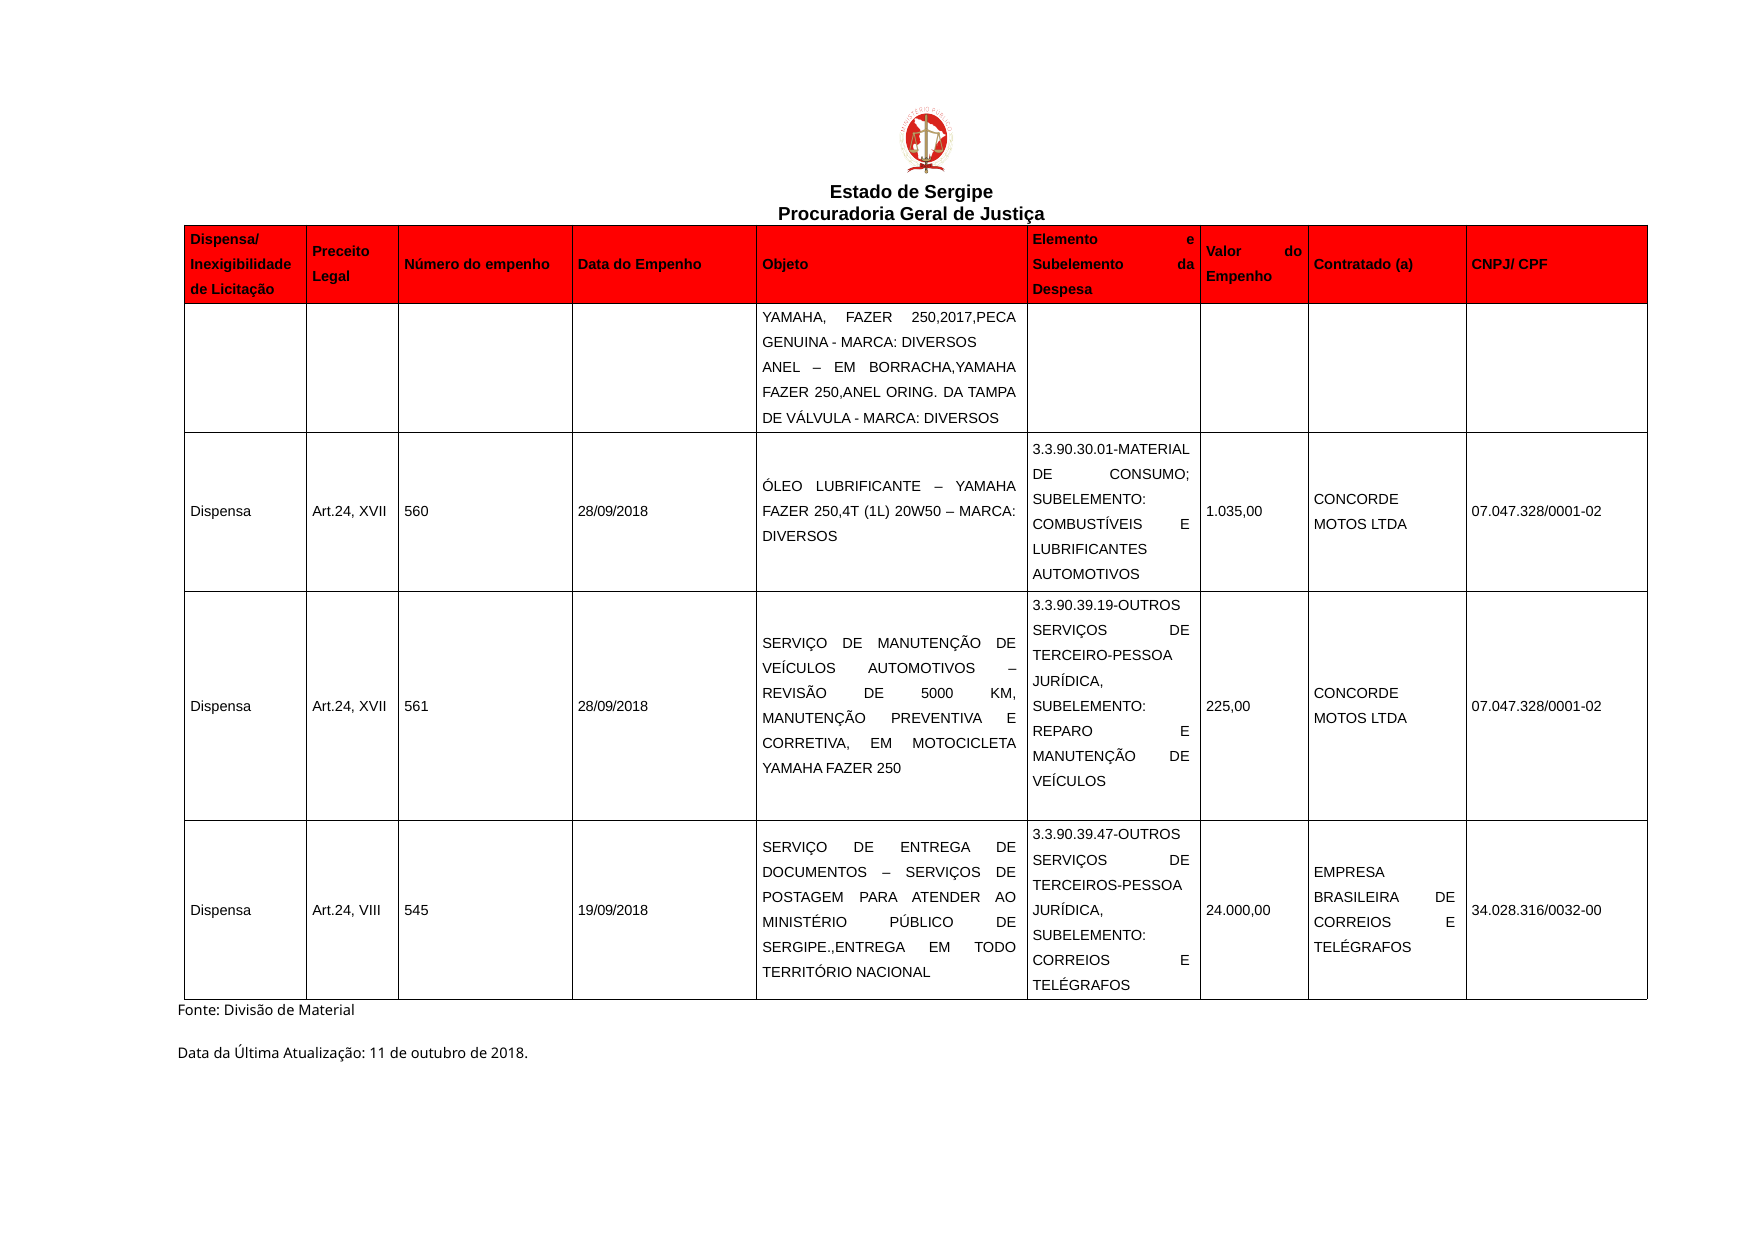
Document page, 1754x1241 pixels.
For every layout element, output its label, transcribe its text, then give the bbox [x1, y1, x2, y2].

table_cell [399, 304, 572, 432]
table_cell SERVIÇO DE MANUTENÇÃO DE VEÍCULOS AUTOMOTIVOS – REVISÃO DE 5000 KM, MANUTENÇÃO PREVENTIVA E CORRETIVA, EM MOTOCICLETA YAMAHA FAZER 250 [757, 592, 1027, 820]
table_cell 560 [399, 433, 572, 591]
table_cell 3.3.90.30.01-MATERIAL DE CONSUMO; SUBELEMENTO: COMBUSTÍVEIS E LUBRIFICANTES AUTOMOTIVOS [1028, 433, 1200, 591]
table_cell 34.028.316/0032-00 [1467, 821, 1647, 999]
table_cell Art.24, XVII [307, 433, 398, 591]
table_cell 3.3.90.39.47-OUTROS SERVIÇOS DE TERCEIROS-PESSOA JURÍDICA, SUBELEMENTO: CORREIOS E TELÉGRAFOS [1028, 821, 1200, 999]
table_cell [307, 304, 398, 432]
table_cell Art.24, VIII [307, 821, 398, 999]
table_header Elemento e Subelemento da Despesa [1028, 226, 1200, 303]
table_cell SERVIÇO DE ENTREGA DE DOCUMENTOS – SERVIÇOS DE POSTAGEM PARA ATENDER AO MINISTÉRIO PÚBLICO DE SERGIPE.,ENTREGA EM TODO TERRITÓRIO NACIONAL [757, 821, 1027, 999]
table_header Contratado (a) [1309, 226, 1466, 303]
table_cell [1201, 304, 1308, 432]
table_cell 24.000,00 [1201, 821, 1308, 999]
table_header Objeto [757, 226, 1027, 303]
table_cell 3.3.90.39.19-OUTROS SERVIÇOS DE TERCEIRO-PESSOA JURÍDICA, SUBELEMENTO: REPARO E MANUTENÇÃO DE VEÍCULOS [1028, 592, 1200, 820]
table_cell EMPRESA BRASILEIRA DE CORREIOS E TELÉGRAFOS [1309, 821, 1466, 999]
table_cell 07.047.328/0001-02 [1467, 433, 1647, 591]
table_cell [1028, 304, 1200, 432]
table_header Preceito Legal [307, 226, 398, 303]
text Fonte: Divisão de Material [177, 999, 1646, 1019]
table_cell 28/09/2018 [573, 433, 756, 591]
table_cell [185, 304, 306, 432]
text Data da Última Atualização: 11 de outubro de 2018. [177, 1043, 1646, 1063]
table_cell [573, 304, 756, 432]
table_cell Art.24, XVII [307, 592, 398, 820]
table_cell 225,00 [1201, 592, 1308, 820]
table_header CNPJ/ CPF [1467, 226, 1647, 303]
table_cell Dispensa [185, 433, 306, 591]
table_cell [1467, 304, 1647, 432]
table_cell 1.035,00 [1201, 433, 1308, 591]
table_cell [1309, 304, 1466, 432]
table_cell CONCORDE MOTOS LTDA [1309, 433, 1466, 591]
table_cell ÓLEO LUBRIFICANTE – YAMAHA FAZER 250,4T (1L) 20W50 – MARCA: DIVERSOS [757, 433, 1027, 591]
table_cell 545 [399, 821, 572, 999]
table_header Dispensa/Inexigibilidade de Licitação [185, 226, 306, 303]
table_cell Dispensa [185, 592, 306, 820]
table_cell YAMAHA, FAZER 250,2017,PECA GENUINA - MARCA: DIVERSOS ANEL – EM BORRACHA,YAMAHA FAZER 250,ANEL ORING. DA TAMPA DE VÁLVULA - MARCA: DIVERSOS [757, 304, 1027, 432]
table_cell 561 [399, 592, 572, 820]
table_cell 07.047.328/0001-02 [1467, 592, 1647, 820]
table_cell CONCORDE MOTOS LTDA [1309, 592, 1466, 820]
table_header Data do Empenho [573, 226, 756, 303]
table_cell 28/09/2018 [573, 592, 756, 820]
table_cell Dispensa [185, 821, 306, 999]
table_header Número do empenho [399, 226, 572, 303]
table_header Valor do Empenho [1201, 226, 1308, 303]
table_cell 19/09/2018 [573, 821, 756, 999]
